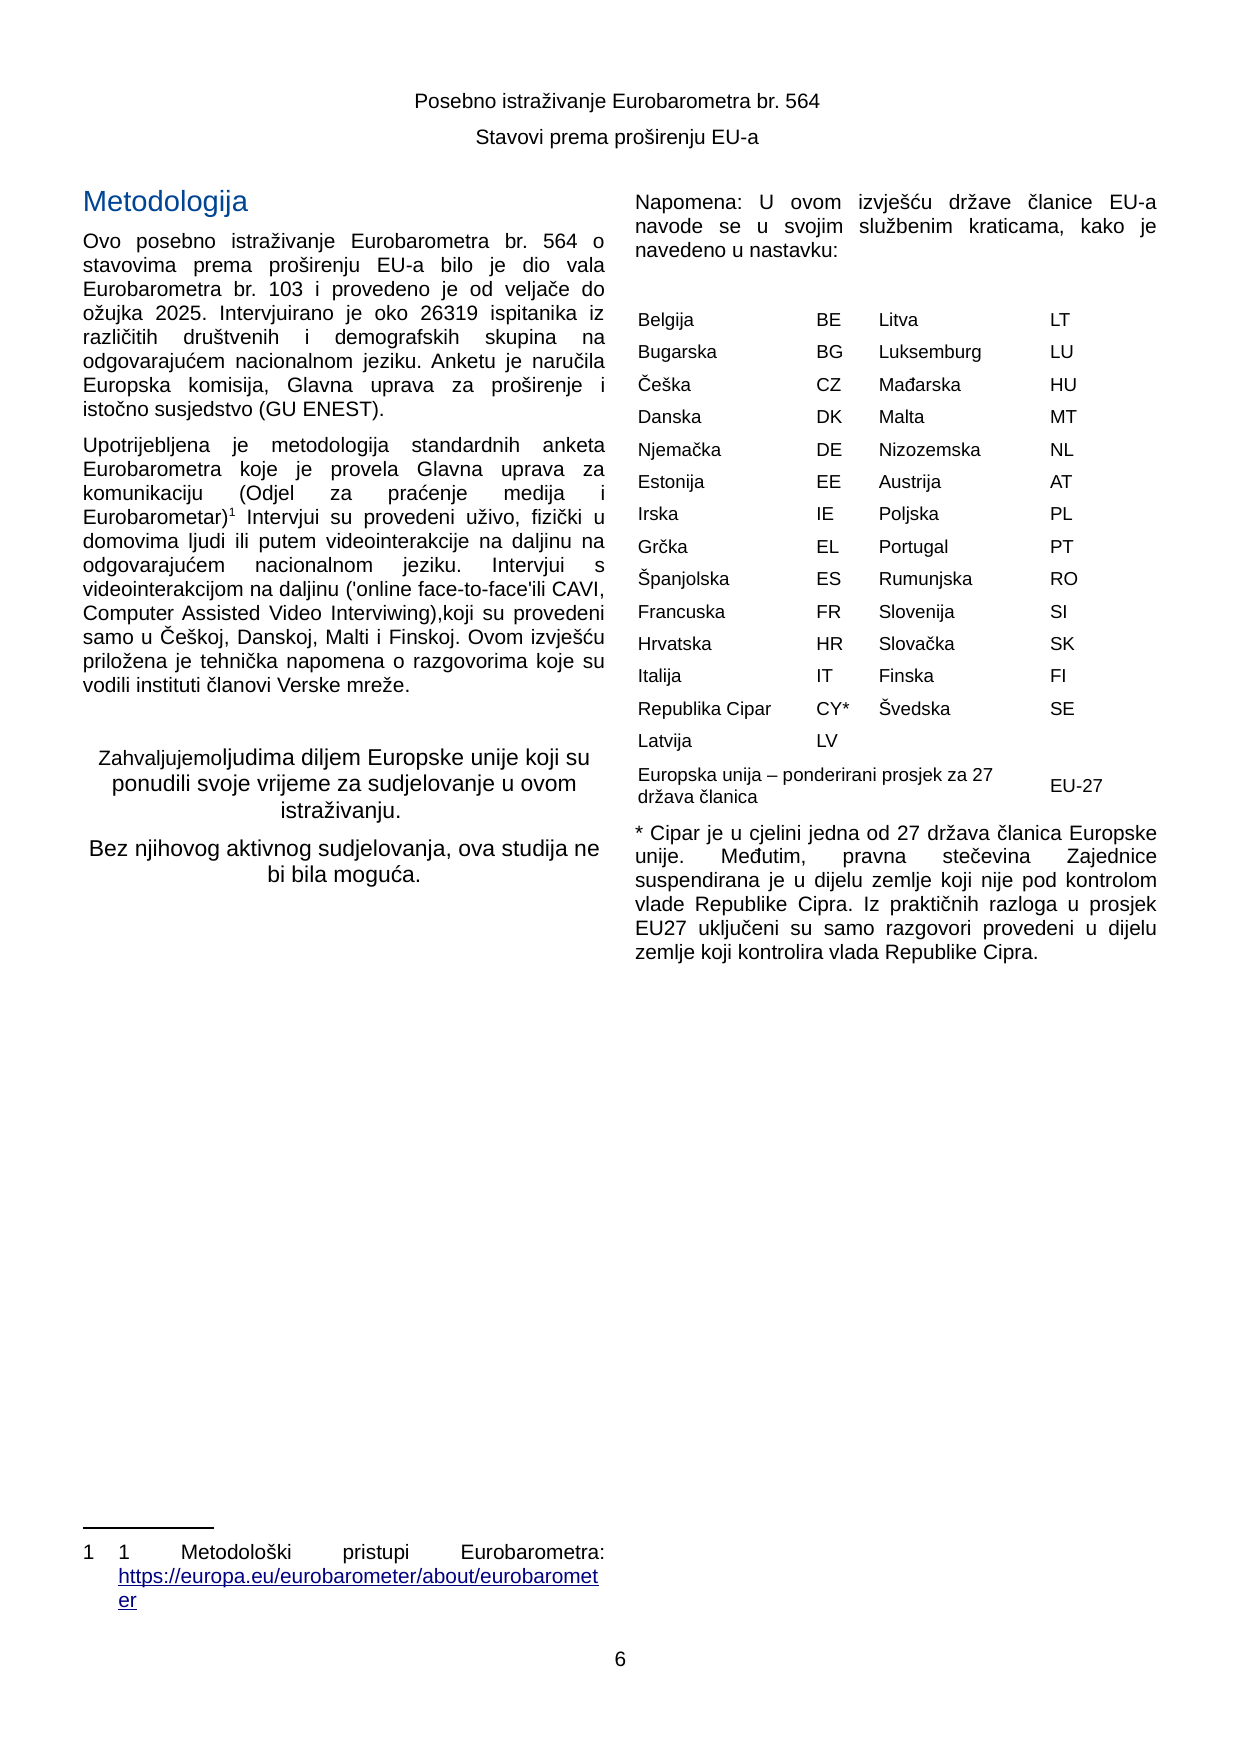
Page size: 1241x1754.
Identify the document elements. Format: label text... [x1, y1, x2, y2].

table_cell FR [813, 595, 876, 627]
table_cell NL [1047, 433, 1157, 465]
table_cell SE [1047, 692, 1157, 724]
text * Cipar je u cjelini jedna od 27 država članica Europske unije. Međutim, pravna stečevina Zajednice suspendirana je u dijelu zemlje koji nije pod kontrolom vlade Republike Cipra. Iz praktičnih razloga u prosjek EU27 uključeni su samo razgovori provedeni u dijelu zemlje koji kontrolira vlada Republike Cipra. [635, 820, 1157, 964]
table_cell Španjolska [635, 563, 813, 595]
table_cell Danska [635, 401, 813, 433]
text 1 Metodološki pristupi Eurobarometra: https://europa.eu/eurobarometer/about/eurobarometer [83, 1540, 605, 1612]
table_cell Švedska [876, 692, 1047, 724]
table_cell EE [813, 465, 876, 498]
text Napomena: U ovom izvješću države članice EU-a navode se u svojim službenim kraticama, kako je navedeno u nastavku: [635, 190, 1157, 262]
table_cell BG [813, 336, 876, 368]
table_cell Irska [635, 498, 813, 530]
table_cell ES [813, 563, 876, 595]
table_header LT [1047, 304, 1157, 336]
table_cell AT [1047, 465, 1157, 498]
table_cell DE [813, 433, 876, 465]
table_cell Luksemburg [876, 336, 1047, 368]
table_cell FI [1047, 660, 1157, 692]
table_cell Bugarska [635, 336, 813, 368]
table_cell Slovenija [876, 595, 1047, 627]
table_cell MT [1047, 401, 1157, 433]
table_cell EL [813, 530, 876, 563]
table_cell Hrvatska [635, 628, 813, 660]
table_cell Češka [635, 368, 813, 401]
table_cell Francuska [635, 595, 813, 627]
table_cell Mađarska [876, 368, 1047, 401]
table_cell Nizozemska [876, 433, 1047, 465]
text Upotrijebljena je metodologija standardnih anketa Eurobarometra koje je provela Glavna uprava za komunikaciju (Odjel za praćenje medija i Eurobarometar) Intervjui su provedeni uživo, fizički u domovima ljudi ili putem videointerakcije na daljinu na odgovarajućem nacionalnom jeziku. Intervjui s videointerakcijom na daljinu ('online face-to-face'ili CAVI, Computer Assisted Video Interviwing),koji su provedeni samo u Češkoj, Danskoj, Malti i Finskoj. Ovom izvješću priložena je tehnička napomena o razgovorima koje su vodili instituti članovi Verske mreže. [83, 433, 605, 696]
table_cell DK [813, 401, 876, 433]
table_cell IE [813, 498, 876, 530]
table_cell EU-27 [1047, 757, 1157, 814]
text Zahvaljujemoljudima diljem Europske unije koji su ponudili svoje vrijeme za sudjelovanje u ovom istraživanju. [83, 744, 605, 823]
table_cell CZ [813, 368, 876, 401]
table_header Belgija [635, 304, 813, 336]
table_cell Estonija [635, 465, 813, 498]
table_cell Malta [876, 401, 1047, 433]
table_cell Rumunjska [876, 563, 1047, 595]
table_cell Njemačka [635, 433, 813, 465]
table_cell HU [1047, 368, 1157, 401]
table_cell Latvija [635, 725, 813, 757]
table_cell PT [1047, 530, 1157, 563]
table_cell Europska unija – ponderirani prosjek za 27 država članica [635, 757, 1047, 814]
text Metodologija [83, 184, 605, 217]
table_cell [1047, 725, 1157, 757]
table_cell PL [1047, 498, 1157, 530]
table_cell CY* [813, 692, 876, 724]
table_header BE [813, 304, 876, 336]
text Bez njihovog aktivnog sudjelovanja, ova studija ne bi bila moguća. [83, 835, 605, 888]
table_cell LV [813, 725, 876, 757]
table_cell Grčka [635, 530, 813, 563]
table_cell Poljska [876, 498, 1047, 530]
table_cell LU [1047, 336, 1157, 368]
table_cell HR [813, 628, 876, 660]
table_cell SI [1047, 595, 1157, 627]
table_cell RO [1047, 563, 1157, 595]
table_cell SK [1047, 628, 1157, 660]
table_cell Republika Cipar [635, 692, 813, 724]
table_cell [876, 725, 1047, 757]
table_cell IT [813, 660, 876, 692]
table_cell Finska [876, 660, 1047, 692]
table_cell Portugal [876, 530, 1047, 563]
text Ovo posebno istraživanje Eurobarometra br. 564 o stavovima prema proširenju EU-a bilo je dio vala Eurobarometra br. 103 i provedeno je od veljače do ožujka 2025. Intervjuirano je oko 26319 ispitanika iz različitih društvenih i demografskih skupina na odgovarajućem nacionalnom jeziku. Anketu je naručila Europska komisija, Glavna uprava za proširenje i istočno susjedstvo (GU ENEST). [83, 229, 605, 421]
table_header Litva [876, 304, 1047, 336]
table_cell Slovačka [876, 628, 1047, 660]
table_cell Austrija [876, 465, 1047, 498]
table_cell Italija [635, 660, 813, 692]
